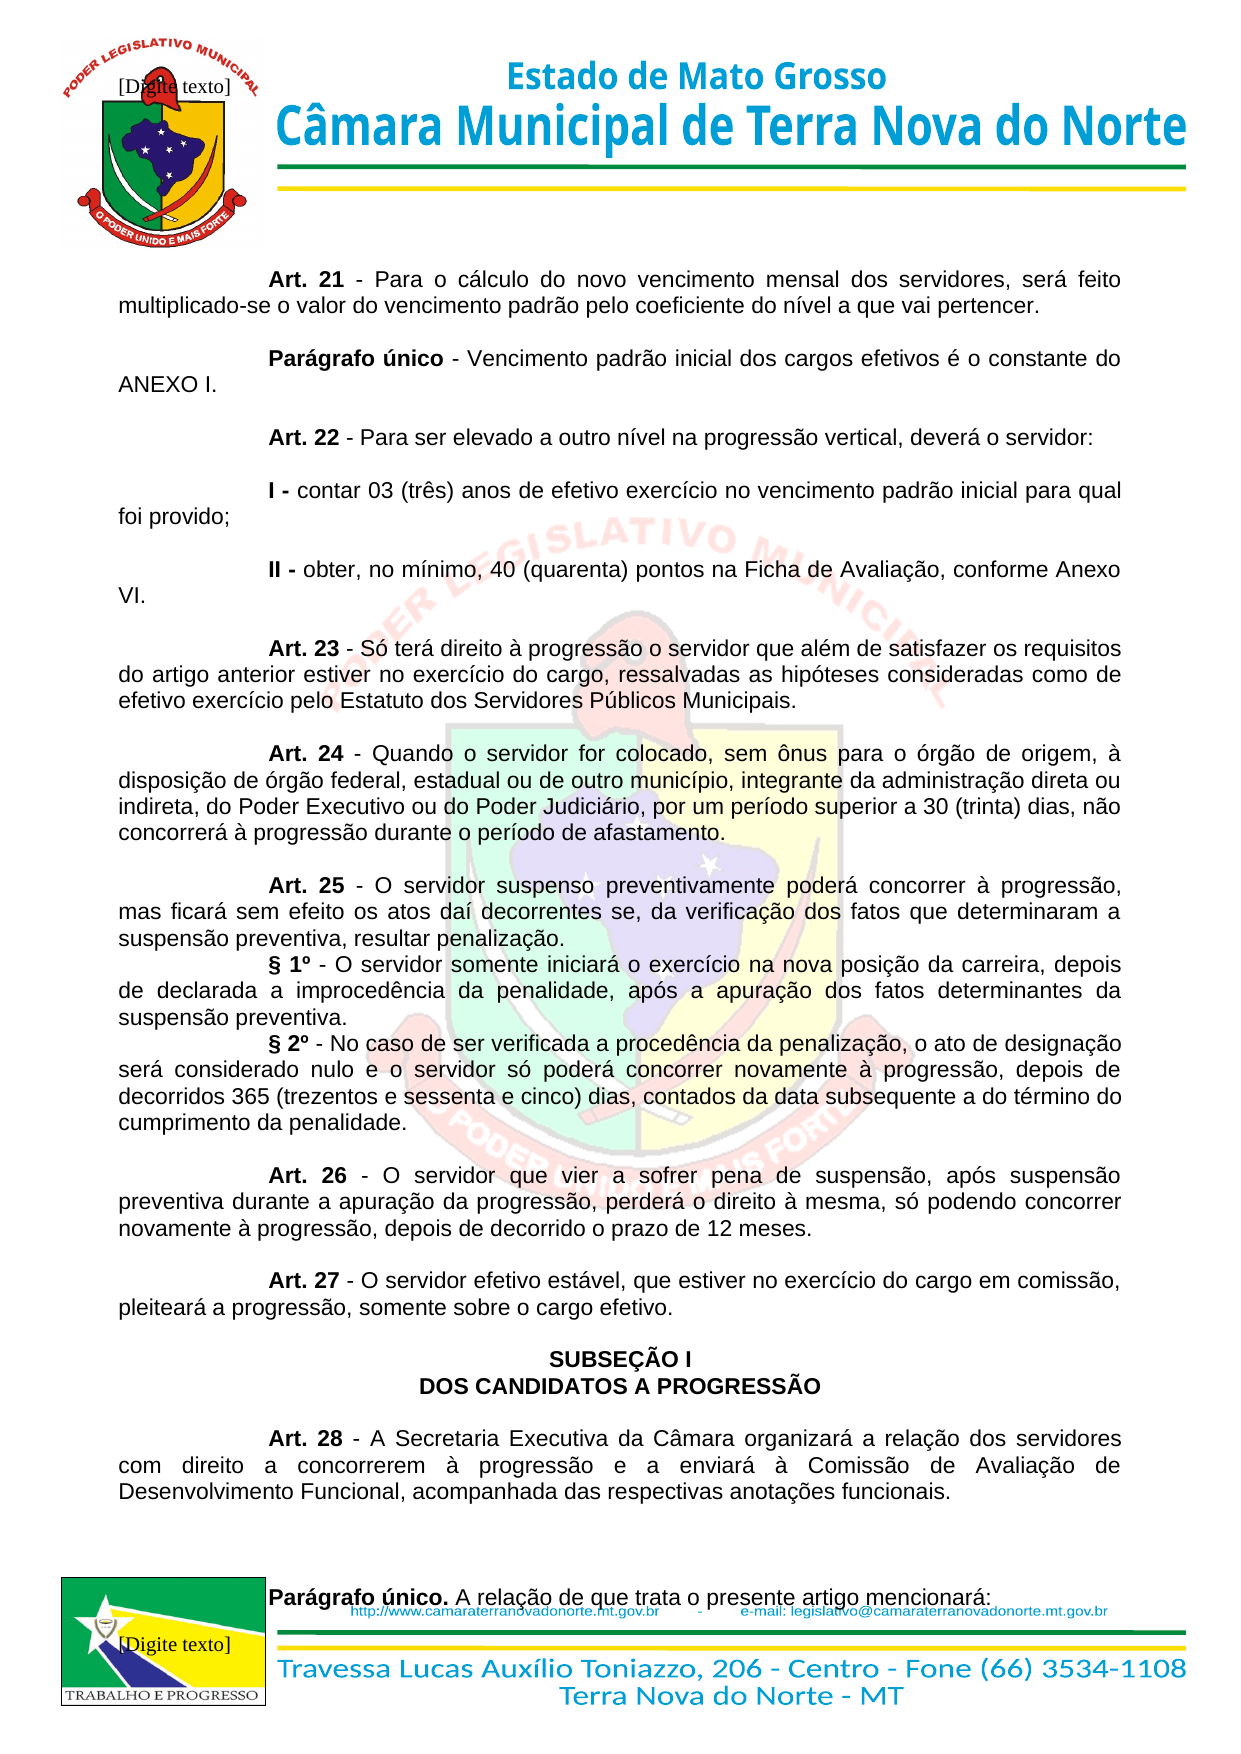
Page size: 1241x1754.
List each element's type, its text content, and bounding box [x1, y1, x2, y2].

picture [59, 36, 264, 250]
text Art. 23 - Só terá direito à progressão o servidor que além de satisfazer os requisitos do artigo anterior estiver no exercício do cargo, ressalvadas as hipóteses consideradas como de efetivo exercício pelo Estatuto dos Servidores Públicos Municipais. [971, 635, 1122, 714]
text II - obter, no mínimo, 40 (quarenta) pontos na Ficha de Avaliação, conforme Anexo VI. [118, 556, 307, 608]
picture [62, 1578, 265, 1705]
text DOS CANDIDATOS A PROGRESSÃO [118, 1373, 1122, 1399]
text Art. 21 - Para o cálculo do novo vencimento mensal dos servidores, será feito multiplicado-se o valor do vencimento padrão pelo coeficiente do nível a que vai pertencer. [118, 266, 1122, 318]
text SUBSEÇÃO I [118, 1346, 1122, 1373]
text § 2º - No caso de ser verificada a procedência da penalização, o ato de designação será considerado nulo e o servidor só poderá concorrer novamente à progressão, depois de decorridos 365 (trezentos e sessenta e cinco) dias, contados da data subsequente a do término do cumprimento da penalidade. [118, 1030, 307, 1136]
picture [834, 1609, 842, 1616]
text Art. 27 - O servidor efetivo estável, que estiver no exercício do cargo em comissão, pleiteará a progressão, somente sobre o cargo efetivo. [118, 1267, 1122, 1320]
text Parágrafo único. A relação de que trata o presente artigo mencionará: [266, 1583, 1122, 1610]
text Art. 22 - Para ser elevado a outro nível na progressão vertical, deverá o servidor: [118, 424, 1122, 450]
text Art. 24 - Quando o servidor for colocado, sem ônus para o órgão de origem, à disposição de órgão federal, estadual ou de outro município, integrante da administração direta ou indireta, do Poder Executivo ou do Poder Judiciário, por um período superior a 30 (trinta) dias, não concorrerá à progressão durante o período de afastamento. [971, 740, 1122, 846]
text Art. 23 - Só terá direito à progressão o servidor que além de satisfazer os requisitos do artigo anterior estiver no exercício do cargo, ressalvadas as hipóteses consideradas como de efetivo exercício pelo Estatuto dos Servidores Públicos Municipais. [118, 635, 307, 714]
picture [914, 1608, 923, 1613]
text § 2º - No caso de ser verificada a procedência da penalização, o ato de designação será considerado nulo e o servidor só poderá concorrer novamente à progressão, depois de decorridos 365 (trezentos e sessenta e cinco) dias, contados da data subsequente a do término do cumprimento da penalidade. [971, 1030, 1122, 1136]
text II - obter, no mínimo, 40 (quarenta) pontos na Ficha de Avaliação, conforme Anexo VI. [971, 556, 1122, 608]
text I - contar 03 (três) anos de efetivo exercício no vencimento padrão inicial para qual foi provido; [118, 477, 1122, 529]
text Art. 26 - O servidor que vier a sofrer pena de suspensão, após suspensão preventiva durante a apuração da progressão, perderá o direito à mesma, só podendo concorrer novamente à progressão, depois de decorrido o prazo de 12 meses. [118, 1162, 1122, 1241]
text Art. 25 - O servidor suspenso preventivamente poderá concorrer à progressão, mas ficará sem efeito os atos daí decorrentes se, da verificação dos fatos que determinaram a suspensão preventiva, resultar penalização. [971, 872, 1122, 951]
text § 1º - O servidor somente iniciará o exercício na nova posição da carreira, depois de declarada a improcedência da penalidade, após a apuração dos fatos determinantes da suspensão preventiva. [971, 951, 1122, 1030]
picture [1058, 1606, 1063, 1616]
text Art. 24 - Quando o servidor for colocado, sem ônus para o órgão de origem, à disposição de órgão federal, estadual ou de outro município, integrante da administração direta ou indireta, do Poder Executivo ou do Poder Judiciário, por um período superior a 30 (trinta) dias, não concorrerá à progressão durante o período de afastamento. [118, 740, 307, 846]
picture [362, 1606, 372, 1619]
text Parágrafo único - Vencimento padrão inicial dos cargos efetivos é o constante do ANEXO I. [118, 345, 1122, 398]
text § 1º - O servidor somente iniciará o exercício na nova posição da carreira, depois de declarada a improcedência da penalidade, após a apuração dos fatos determinantes da suspensão preventiva. [118, 951, 307, 1030]
picture [743, 1611, 754, 1616]
text Art. 25 - O servidor suspenso preventivamente poderá concorrer à progressão, mas ficará sem efeito os atos daí decorrentes se, da verificação dos fatos que determinaram a suspensão preventiva, resultar penalização. [118, 872, 307, 951]
text Art. 28 - A Secretaria Executiva da Câmara organizará a relação dos servidores com direito a concorrerem à progressão e a enviará à Comissão de Avaliação de Desenvolvimento Funcional, acompanhada das respectivas anotações funcionais. [118, 1425, 1122, 1504]
